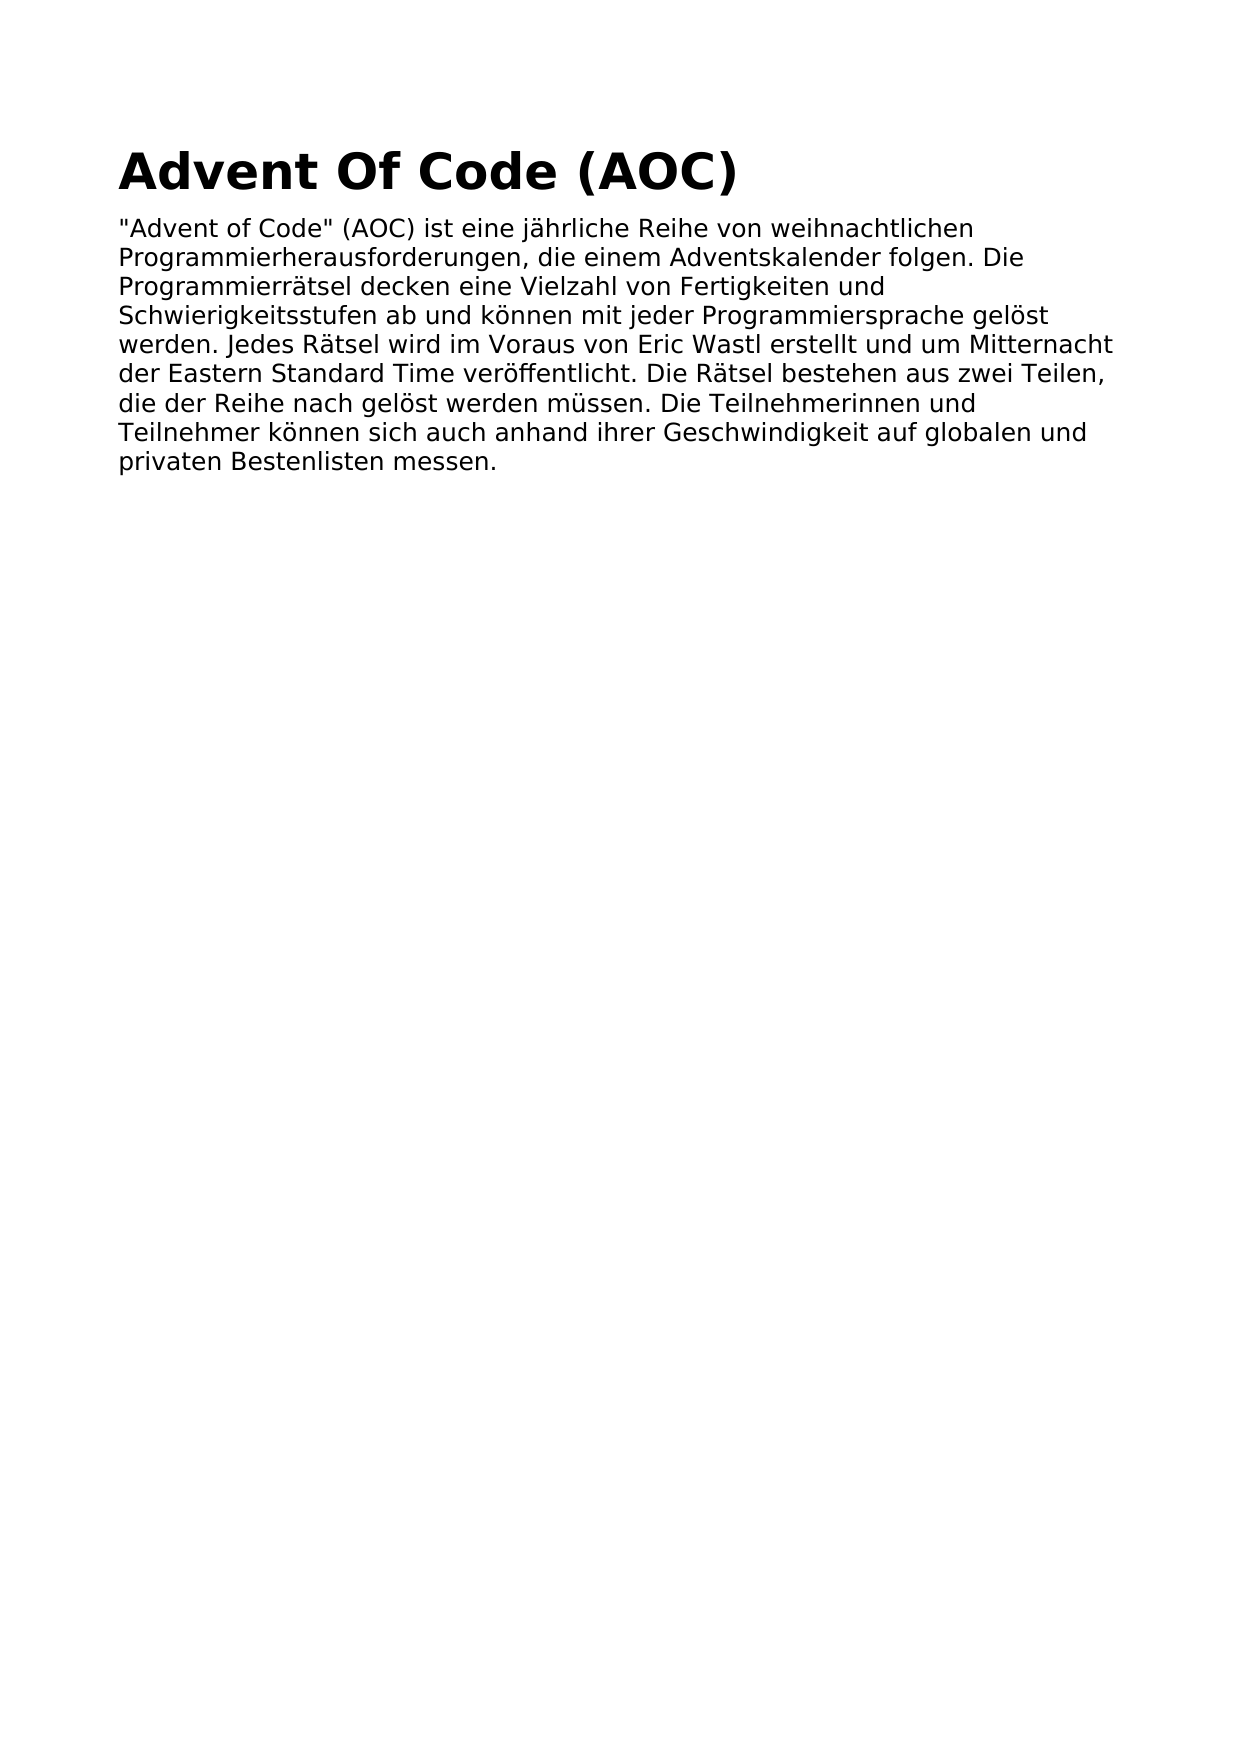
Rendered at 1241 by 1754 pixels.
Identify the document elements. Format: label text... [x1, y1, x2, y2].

text "Advent of Code" (AOC) ist eine jährliche Reihe von weihnachtlichen Programmierherausforderungen, die einem Adventskalender folgen. Die Programmierrätsel decken eine Vielzahl von Fertigkeiten und Schwierigkeitsstufen ab und können mit jeder Programmiersprache gelöst werden. Jedes Rätsel wird im Voraus von Eric Wastl erstellt und um Mitternacht der Eastern Standard Time veröffentlicht. Die Rätsel bestehen aus zwei Teilen, die der Reihe nach gelöst werden müssen. Die Teilnehmerinnen und Teilnehmer können sich auch anhand ihrer Geschwindigkeit auf globalen und privaten Bestenlisten messen. [118, 214, 1122, 476]
subtitle Advent Of Code (AOC) [118, 143, 1122, 201]
